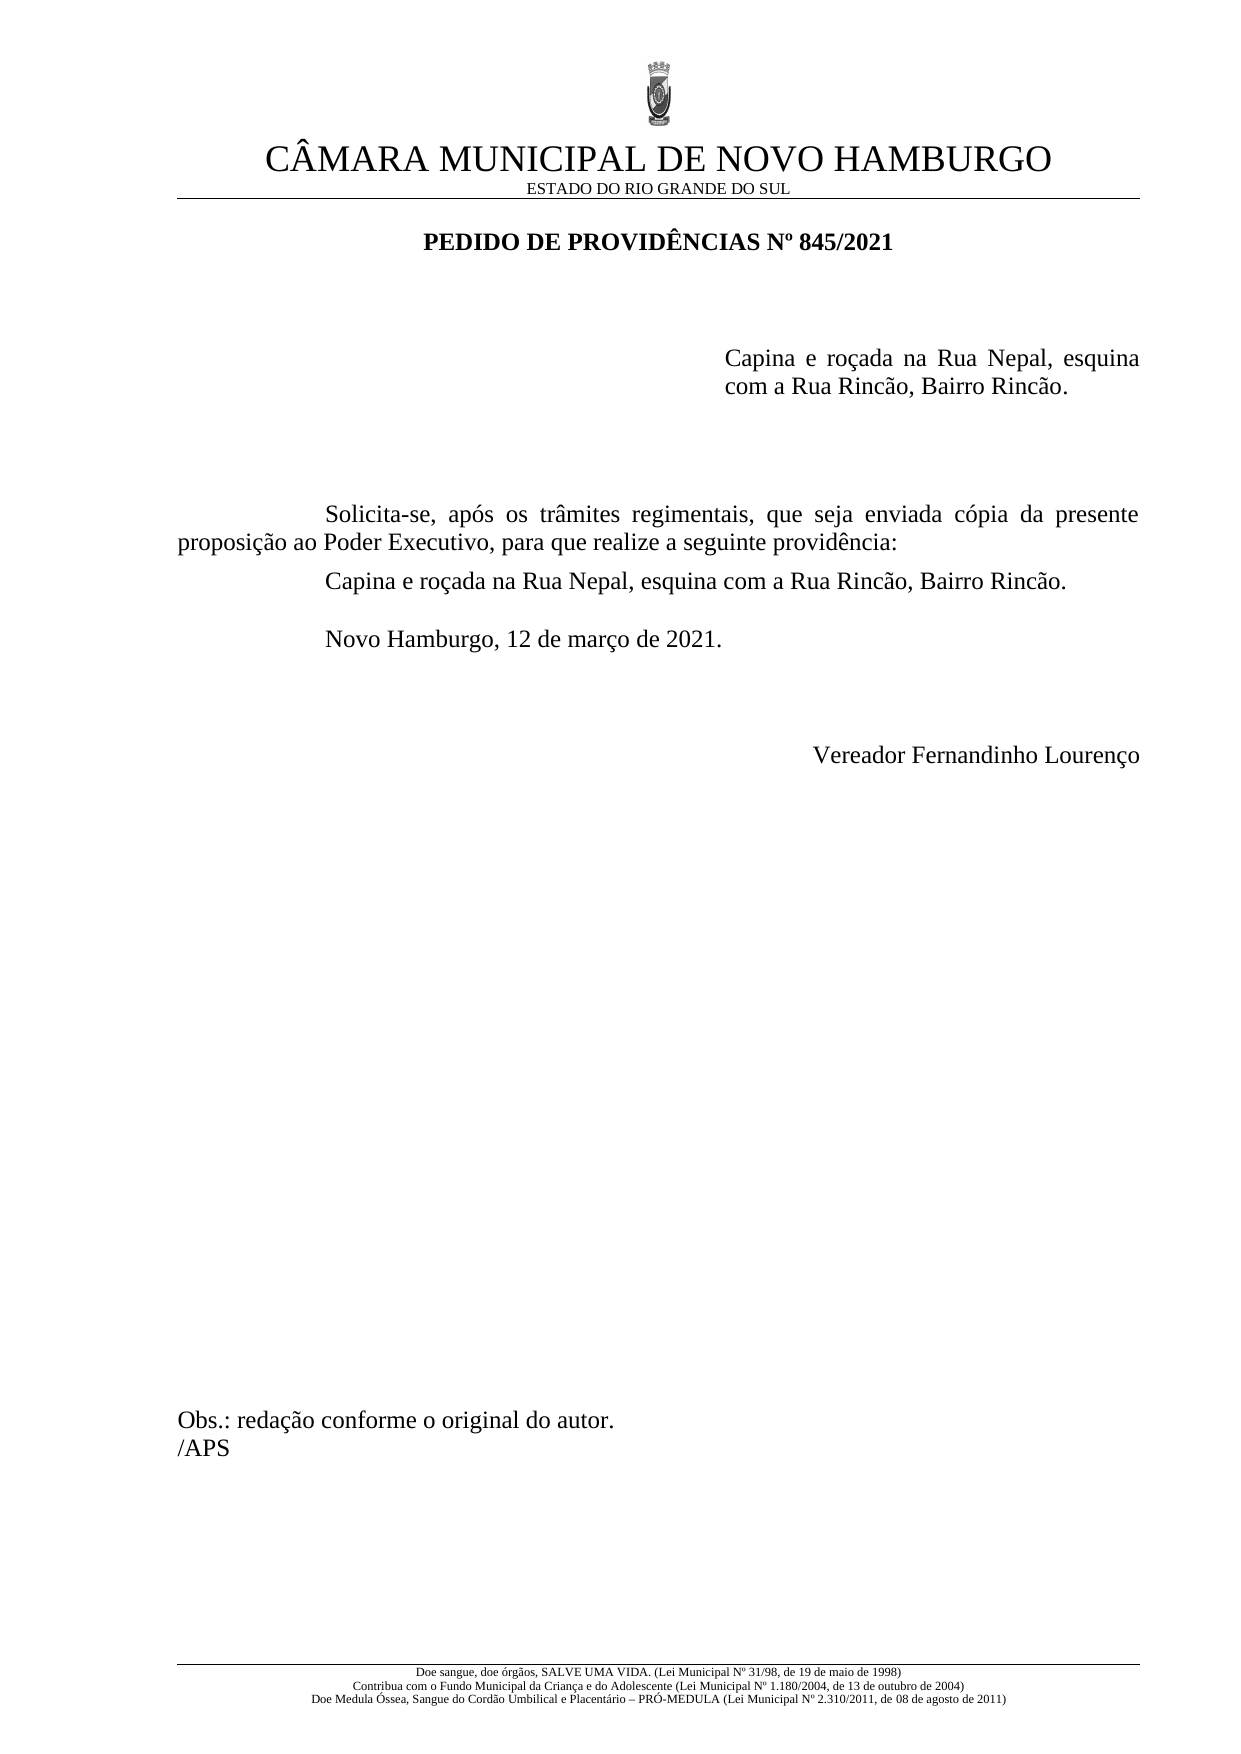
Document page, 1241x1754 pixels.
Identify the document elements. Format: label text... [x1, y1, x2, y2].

text /APS [177, 1434, 1140, 1461]
text Capina e roçada na Rua Nepal, esquina com a Rua Rincão, Bairro Rincão. [177, 567, 1140, 595]
list Capina e roçada na Rua Nepal, esquina com a Rua Rincão, Bairro Rincão. [687, 344, 1140, 400]
text Vereador Fernandinho Lourenço [649, 741, 1140, 769]
text Obs.: redação conforme o original do autor. [177, 1406, 1140, 1434]
text PEDIDO DE PROVIDÊNCIAS Nº 845/2021 [177, 228, 1140, 256]
text Solicita-se, após os trâmites regimentais, que seja enviada cópia da presente proposição ao Poder Executivo, para que realize a seguinte providência: [177, 500, 1140, 556]
text Novo Hamburgo, 12 de março de 2021. [177, 625, 1140, 652]
